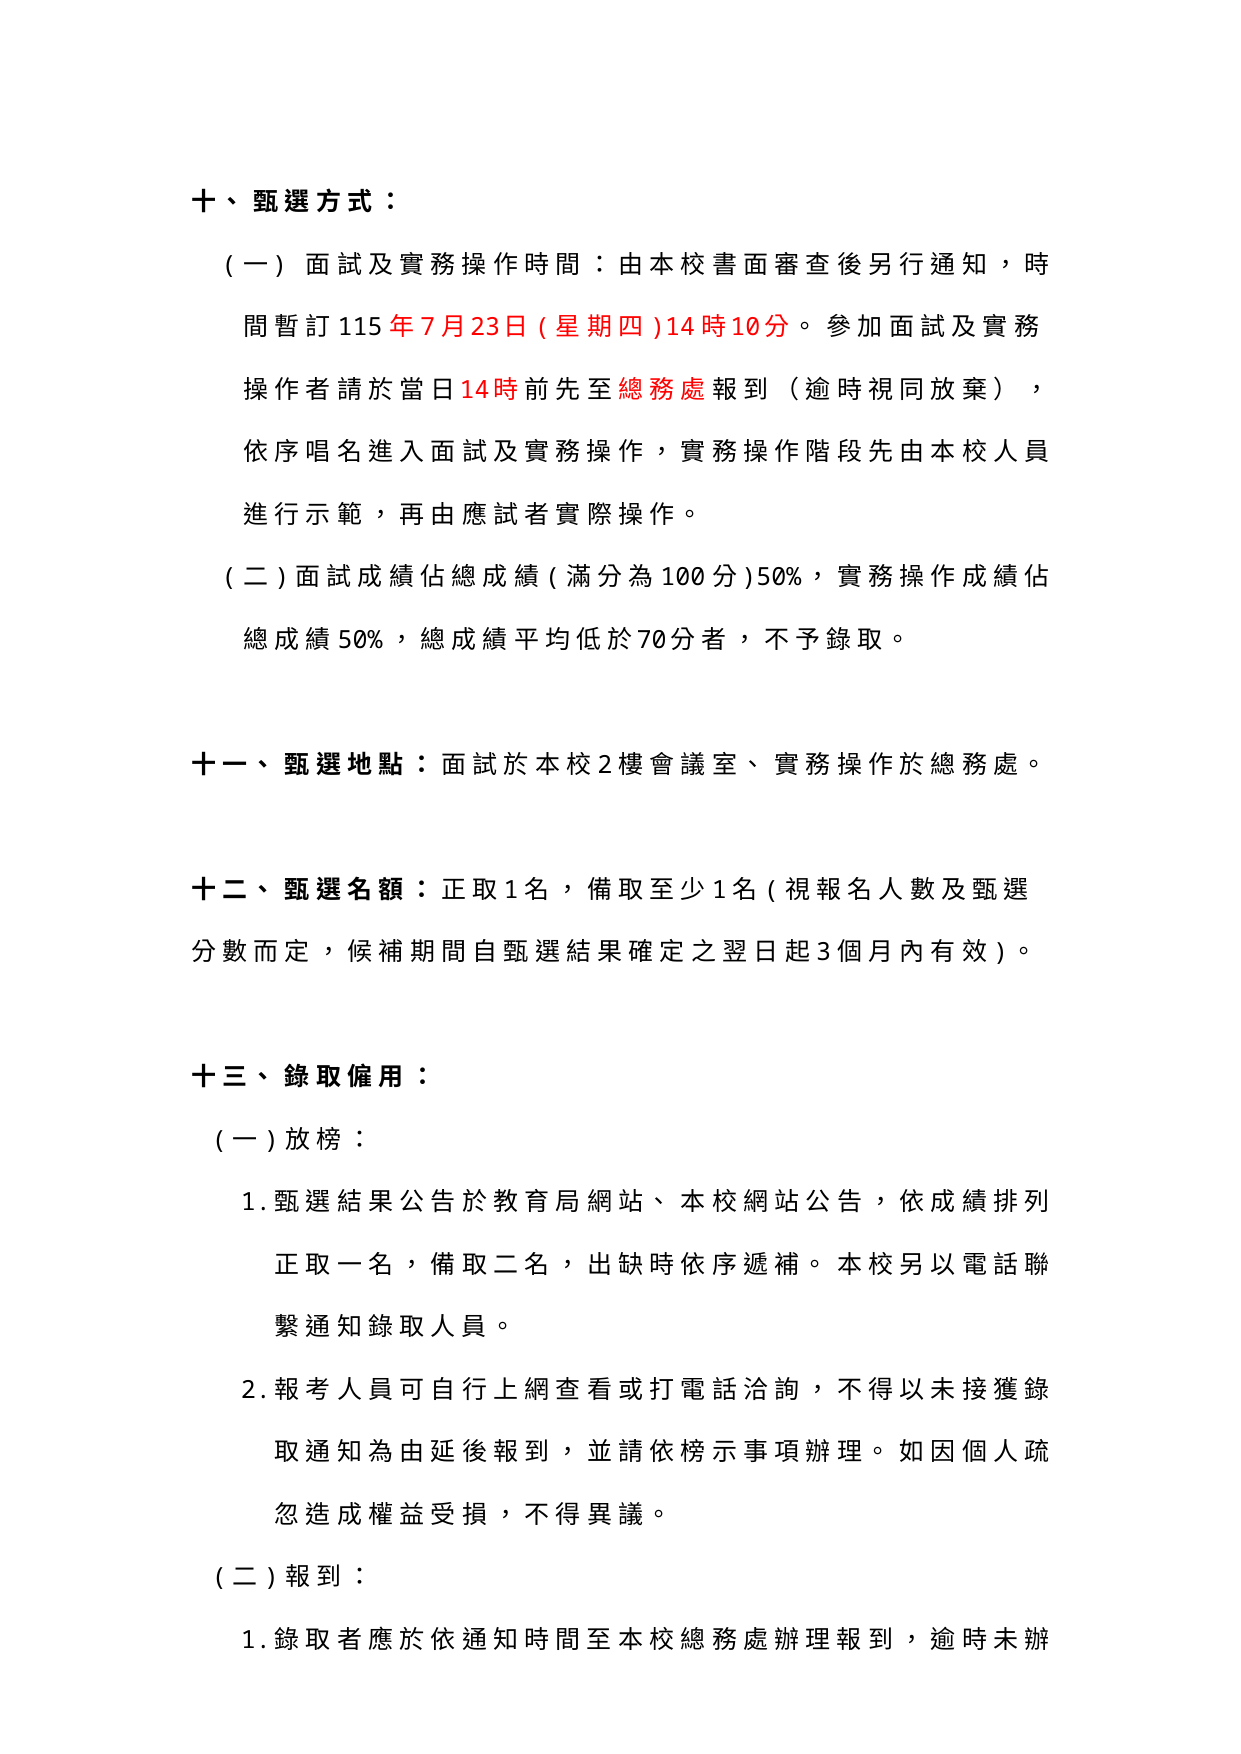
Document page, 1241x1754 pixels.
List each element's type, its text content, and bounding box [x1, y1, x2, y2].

text 1.甄選結果公告於教育局網站、本校網站公告，依成績排列正取一名，備取二名，出缺時依序遞補。本校另以電話聯繫通知錄取人員。 [238, 1158, 1052, 1346]
text 十二、甄選名額：正取1名，備取至少1名(視報名人數及甄選分數而定，候補期間自甄選結果確定之翌日起3個月內有效)。 [188, 846, 1052, 971]
text (二)報到： [188, 1533, 1052, 1596]
text 1.錄取者應於依通知時間至本校總務處辦理報到，逾時未辦 [238, 1596, 1052, 1658]
text (二)面試成績佔總成績(滿分為100分)50%，實務操作成績佔總成績50%，總成績平均低於70分者，不予錄取。 [188, 533, 1052, 658]
text 十、甄選方式： [188, 158, 1052, 221]
text (一)放榜： [188, 1096, 1052, 1158]
text 2.報考人員可自行上網查看或打電話洽詢，不得以未接獲錄取通知為由延後報到，並請依榜示事項辦理。如因個人疏忽造成權益受損，不得異議。 [238, 1346, 1052, 1533]
text 十三、錄取僱用： [188, 1033, 1052, 1096]
text 十一、甄選地點：面試於本校2樓會議室、實務操作於總務處。 [188, 721, 1052, 783]
text (一) 面試及實務操作時間：由本校書面審查後另行通知，時間暫訂115年7月23日(星期四)14時10分。參加面試及實務操作者請於當日14時前先至總務處報到（逾時視同放棄），依序唱名進入面試及實務操作，實務操作階段先由本校人員進行示範，再由應試者實際操作。 [188, 221, 1052, 533]
